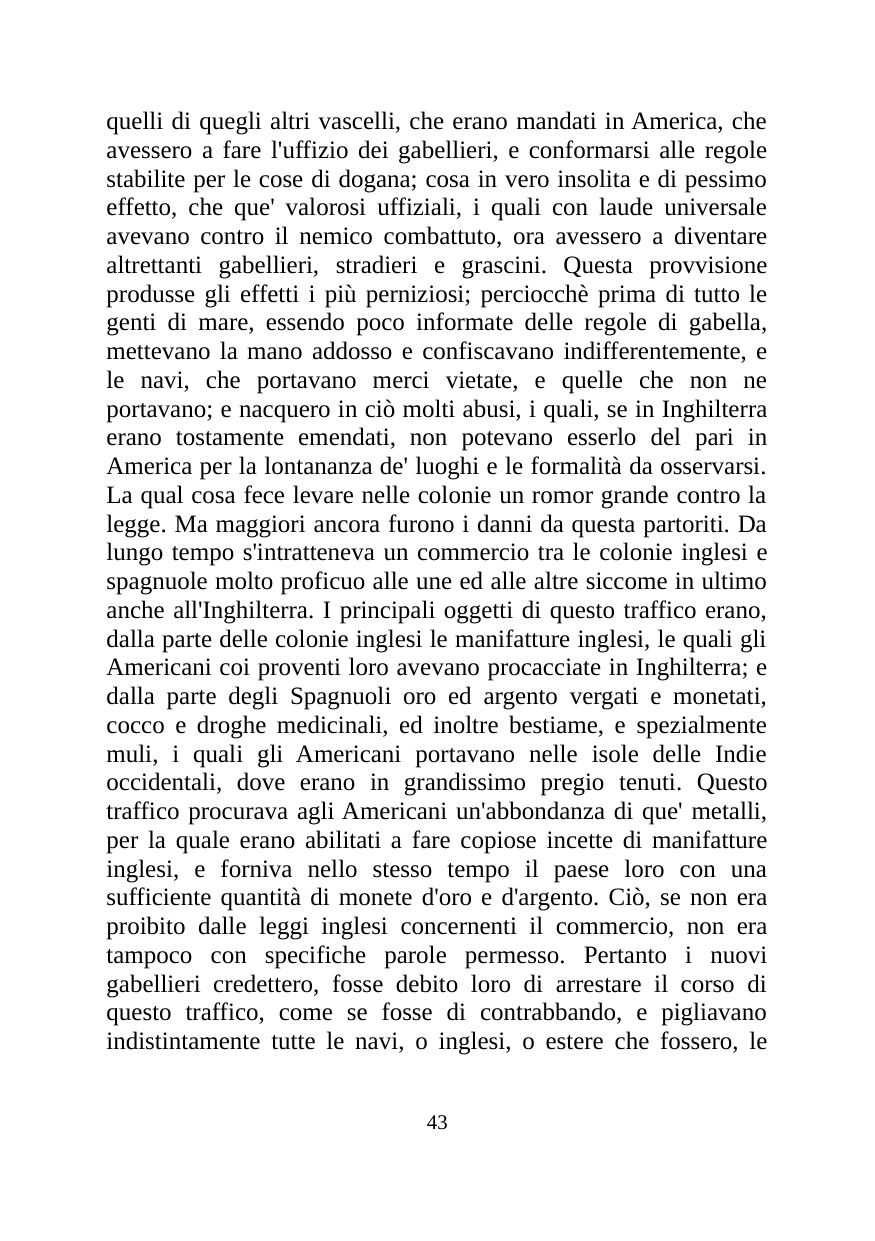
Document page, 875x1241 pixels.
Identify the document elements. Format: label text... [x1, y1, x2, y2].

text quelli di quegli altri vascelli, che erano mandati in America, che avessero a fare l'uffizio dei gabellieri, e conformarsi alle regole stabilite per le cose di dogana; cosa in vero insolita e di pessimo effetto, che que' valorosi uffiziali, i quali con laude universale avevano contro il nemico combattuto, ora avessero a diventare altrettanti gabellieri, stradieri e grascini. Questa provvisione produsse gli effetti i più perniziosi; perciocchè prima di tutto le genti di mare, essendo poco informate delle regole di gabella, mettevano la mano addosso e confiscavano indifferentemente, e le navi, che portavano merci vietate, e quelle che non ne portavano; e nacquero in ciò molti abusi, i quali, se in Inghilterra erano tostamente emendati, non potevano esserlo del pari in America per la lontananza de' luoghi e le formalità da osservarsi. La qual cosa fece levare nelle colonie un romor grande contro la legge. Ma maggiori ancora furono i danni da questa partoriti. Da lungo tempo s'intratteneva un commercio tra le colonie inglesi e spagnuole molto proficuo alle une ed alle altre siccome in ultimo anche all'Inghilterra. I principali oggetti di questo traffico erano, dalla parte delle colonie inglesi le manifatture inglesi, le quali gli Americani coi proventi loro avevano procacciate in Inghilterra; e dalla parte degli Spagnuoli oro ed argento vergati e monetati, cocco e droghe medicinali, ed inoltre bestiame, e spezialmente muli, i quali gli Americani portavano nelle isole delle Indie occidentali, dove erano in grandissimo pregio tenuti. Questo traffico procurava agli Americani un'abbondanza di que' metalli, per la quale erano abilitati a fare copiose incette di manifatture inglesi, e forniva nello stesso tempo il paese loro con una sufficiente quantità di monete d'oro e d'argento. Ciò, se non era proibito dalle leggi inglesi concernenti il commercio, non era tampoco con specifiche parole permesso. Pertanto i nuovi gabellieri credettero, fosse debito loro di arrestare il corso di questo traffico, come se fosse di contrabbando, e pigliavano indistintamente tutte le navi, o inglesi, o estere che fossero, le [106, 106, 768, 1055]
